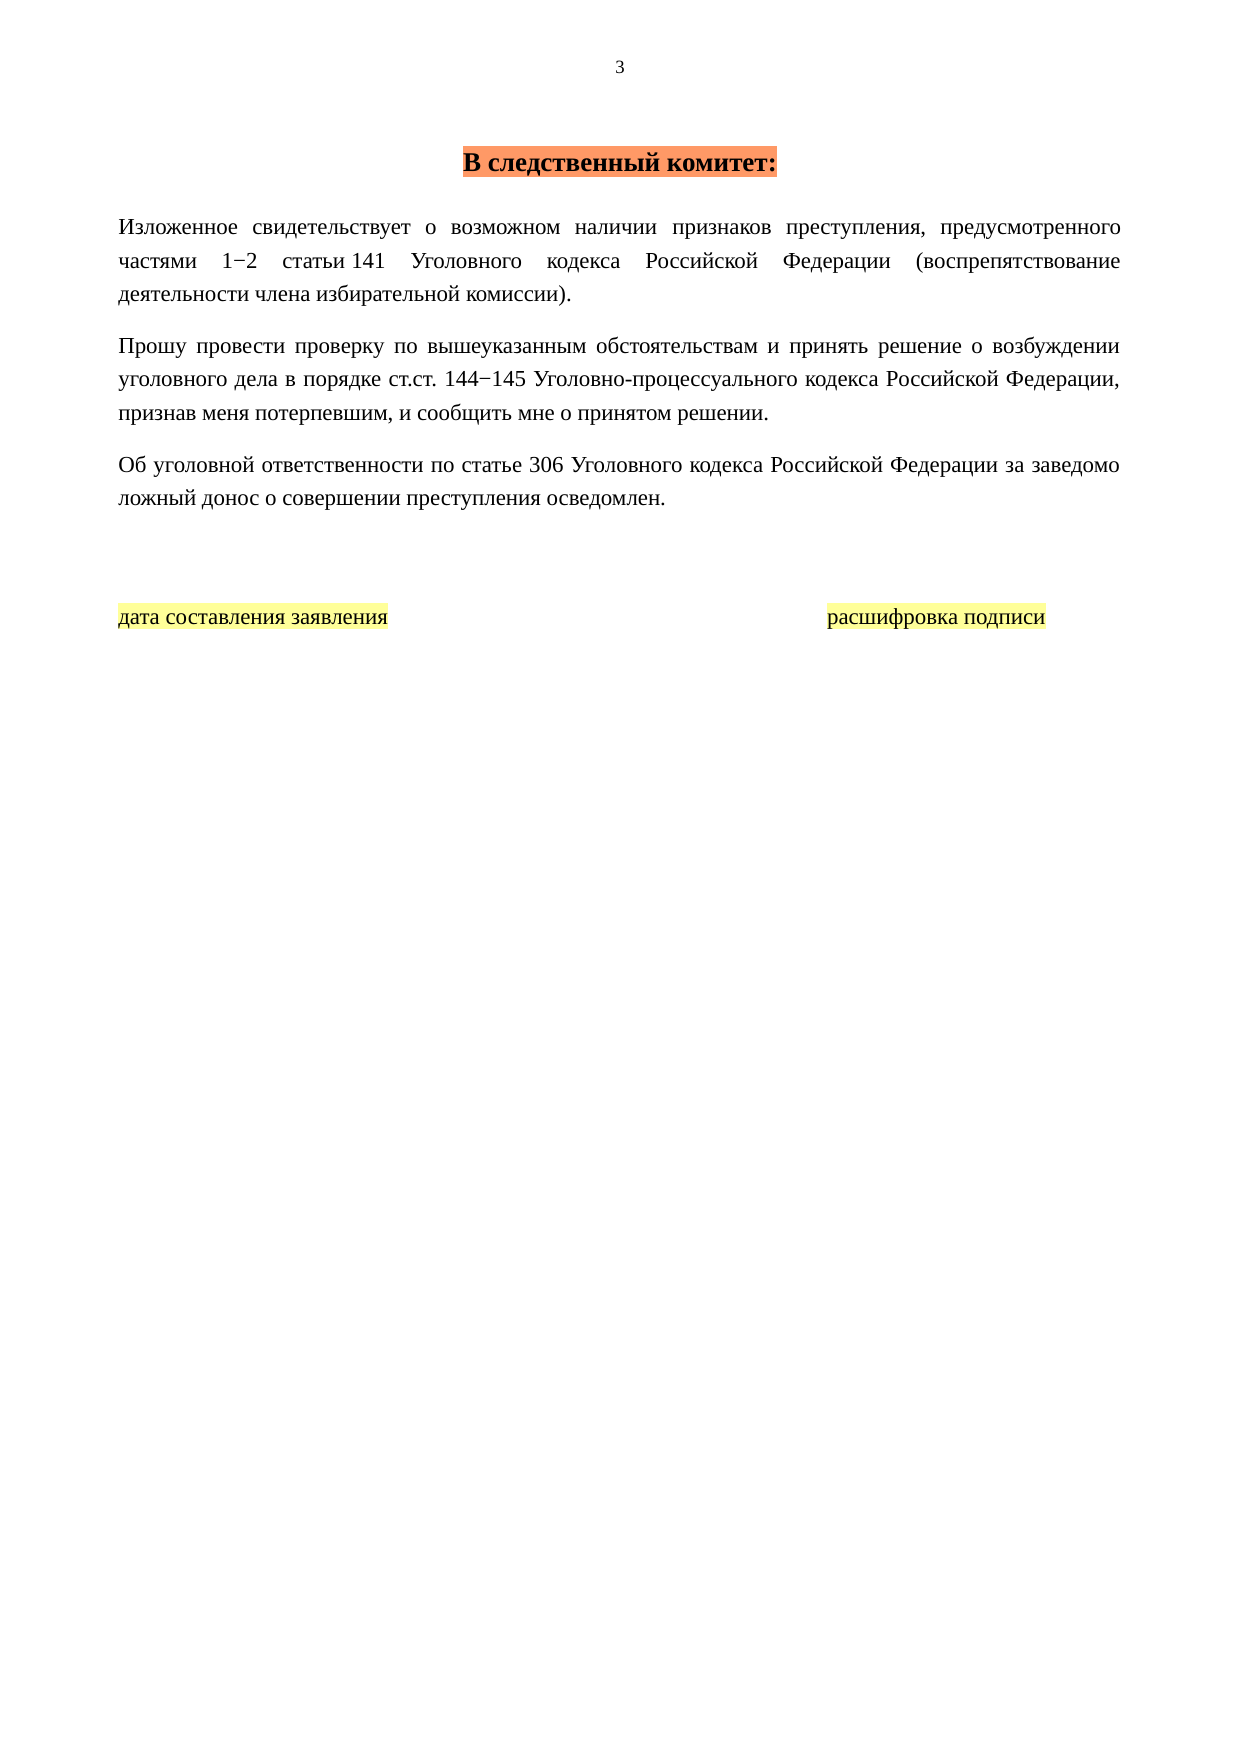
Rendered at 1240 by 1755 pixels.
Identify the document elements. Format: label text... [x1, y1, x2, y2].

text Изложенное свидетельствует о возможном наличии признаков преступления, предусмотренного частями 1−2 статьи 141 Уголовного кодекса Российской Федерации (воспрепятствование деятельности члена избирательной комиссии). [118, 208, 1121, 308]
text Об уголовной ответственности по статье 306 Уголовного кодекса Российской Федерации за заведомо ложный донос о совершении преступления осведомлен. [118, 446, 1121, 512]
text В следственный комитет: [777, 146, 1121, 177]
text В следственный комитет: [118, 146, 463, 177]
text дата составления заявления расшифровка подписи [118, 531, 1121, 631]
text Прошу провести проверку по вышеуказанным обстоятельствам и принять решение о возбуждении уголовного дела в порядке ст.ст. 144−145 Уголовно-процессуального кодекса Российской Федерации, признав меня потерпевшим, и сообщить мне о принятом решении. [118, 327, 1121, 427]
